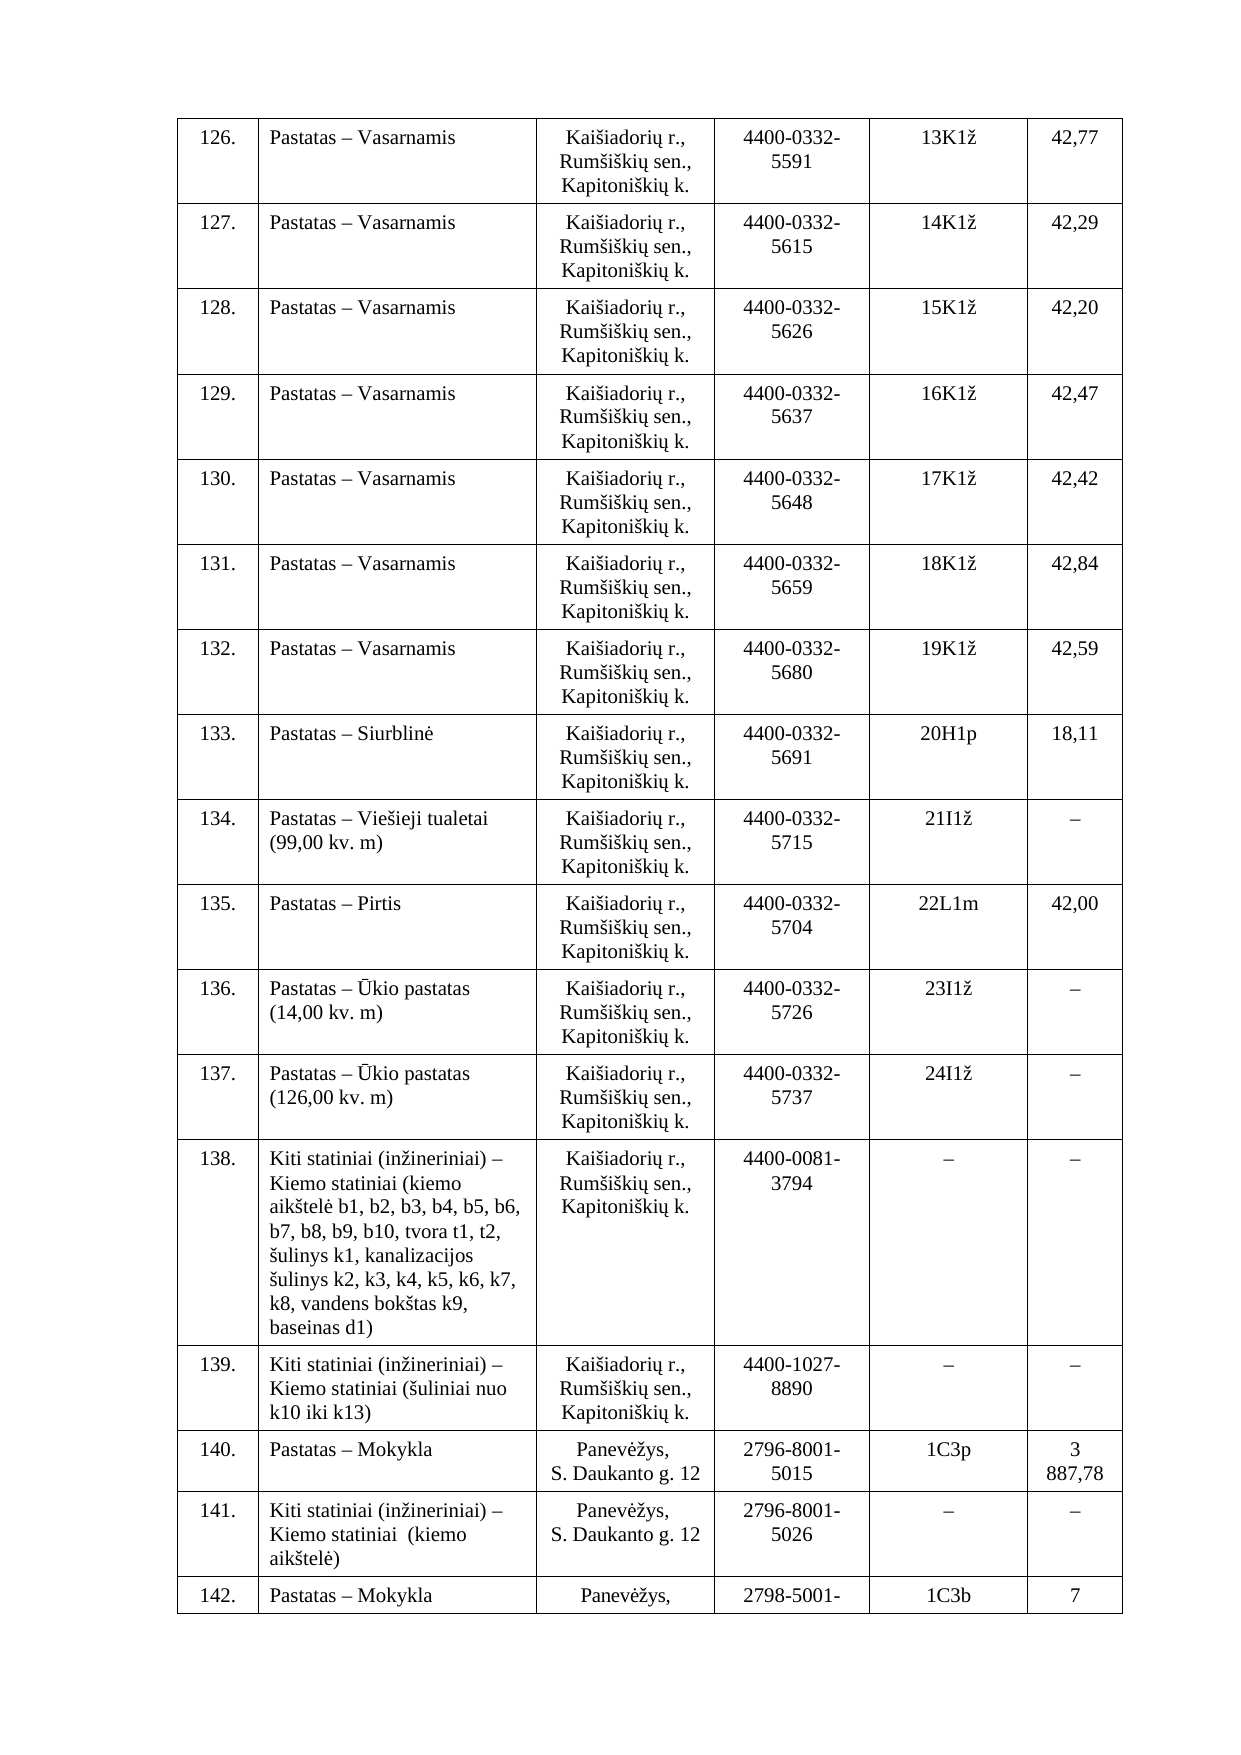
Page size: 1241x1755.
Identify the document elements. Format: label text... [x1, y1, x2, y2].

table_cell – [1028, 970, 1122, 1054]
table_cell 42,42 [1028, 460, 1122, 544]
table_cell Kiti statiniai (inžineriniai) – Kiemo statiniai (kiemo aikštelė b1, b2, b3, b4, b5, b6, b7, b8, b9, b10, tvora t1, t2, šulinys k1, kanalizacijos šulinys k2, k3, k4, k5, k6, k7, k8, vandens bokštas k9, baseinas d1) [259, 1140, 536, 1345]
table_cell Kaišiadorių r., Rumšiškių sen., Kapitoniškių k. [537, 715, 714, 799]
table_cell 4400-0332-5591 [715, 119, 869, 203]
table_cell 16K1ž [870, 375, 1027, 458]
table_cell 42,77 [1028, 119, 1122, 203]
table_cell – [1028, 800, 1122, 884]
table_cell Pastatas – Pirtis [259, 885, 536, 969]
table_cell 42,29 [1028, 204, 1122, 288]
table_cell 141. [178, 1492, 258, 1576]
table_cell 137. [178, 1055, 258, 1139]
table_cell 19K1ž [870, 630, 1027, 714]
table_cell 2798-5001- [715, 1577, 869, 1613]
table_cell Pastatas – Vasarnamis [259, 204, 536, 288]
table_cell Kaišiadorių r., Rumšiškių sen., Kapitoniškių k. [537, 630, 714, 714]
table_cell 2796-8001-5026 [715, 1492, 869, 1576]
table_cell 4400-0332-5737 [715, 1055, 869, 1139]
table_cell – [870, 1492, 1027, 1576]
table_cell 139. [178, 1346, 258, 1430]
table_cell Kaišiadorių r., Rumšiškių sen., Kapitoniškių k. [537, 800, 714, 884]
table_cell 4400-1027-8890 [715, 1346, 869, 1430]
table_cell 132. [178, 630, 258, 714]
table_cell Kaišiadorių r., Rumšiškių sen., Kapitoniškių k. [537, 119, 714, 203]
table_cell 18,11 [1028, 715, 1122, 799]
table_cell 129. [178, 375, 258, 458]
table_cell 2796-8001-5015 [715, 1431, 869, 1491]
table_cell Kiti statiniai (inžineriniai) – Kiemo statiniai (kiemo aikštelė) [259, 1492, 536, 1576]
table_cell – [1028, 1492, 1122, 1576]
table_cell 22L1m [870, 885, 1027, 969]
table_cell – [1028, 1055, 1122, 1139]
table_cell 130. [178, 460, 258, 544]
table_cell 15K1ž [870, 289, 1027, 373]
table_cell 3 887,78 [1028, 1431, 1122, 1491]
table_cell 42,59 [1028, 630, 1122, 714]
table_cell 140. [178, 1431, 258, 1491]
table_cell Kaišiadorių r., Rumšiškių sen., Kapitoniškių k. [537, 289, 714, 373]
table_cell – [870, 1140, 1027, 1345]
table_cell 13K1ž [870, 119, 1027, 203]
table_cell 135. [178, 885, 258, 969]
table_cell 42,47 [1028, 375, 1122, 458]
table_cell 42,00 [1028, 885, 1122, 969]
table_cell Kaišiadorių r., Rumšiškių sen., Kapitoniškių k. [537, 545, 714, 629]
table_cell 24I1ž [870, 1055, 1027, 1139]
table_cell 4400-0332-5704 [715, 885, 869, 969]
table_cell – [1028, 1140, 1122, 1345]
table_cell Pastatas – Ūkio pastatas (126,00 kv. m) [259, 1055, 536, 1139]
table_cell 4400-0332-5715 [715, 800, 869, 884]
table_cell Kaišiadorių r., Rumšiškių sen., Kapitoniškių k. [537, 885, 714, 969]
table_cell 4400-0332-5659 [715, 545, 869, 629]
table_cell 42,20 [1028, 289, 1122, 373]
table_cell 4400-0081-3794 [715, 1140, 869, 1345]
table_cell 42,84 [1028, 545, 1122, 629]
table_cell – [870, 1346, 1027, 1430]
table_cell Kaišiadorių r., Rumšiškių sen., Kapitoniškių k. [537, 460, 714, 544]
table_cell 1C3b [870, 1577, 1027, 1613]
table_cell 134. [178, 800, 258, 884]
table_cell Pastatas – Mokykla [259, 1577, 536, 1613]
table_cell 1C3p [870, 1431, 1027, 1491]
table_cell 4400-0332-5615 [715, 204, 869, 288]
table_cell Kaišiadorių r., Rumšiškių sen., Kapitoniškių k. [537, 204, 714, 288]
table_cell Pastatas – Vasarnamis [259, 289, 536, 373]
table_cell 4400-0332-5648 [715, 460, 869, 544]
table_cell Pastatas – Vasarnamis [259, 460, 536, 544]
table_cell Pastatas – Viešieji tualetai (99,00 kv. m) [259, 800, 536, 884]
table_cell 7 [1028, 1577, 1122, 1613]
table_cell 126. [178, 119, 258, 203]
table_cell 20H1p [870, 715, 1027, 799]
table_cell 4400-0332-5726 [715, 970, 869, 1054]
table_cell 4400-0332-5626 [715, 289, 869, 373]
table_cell Kaišiadorių r., Rumšiškių sen., Kapitoniškių k. [537, 1346, 714, 1430]
table_cell Pastatas – Vasarnamis [259, 630, 536, 714]
table_cell 18K1ž [870, 545, 1027, 629]
table_cell Pastatas – Mokykla [259, 1431, 536, 1491]
table_cell Pastatas – Vasarnamis [259, 119, 536, 203]
table_cell 131. [178, 545, 258, 629]
table_cell Kaišiadorių r., Rumšiškių sen., Kapitoniškių k. [537, 1140, 714, 1345]
table_cell 128. [178, 289, 258, 373]
table_cell Pastatas – Siurblinė [259, 715, 536, 799]
table_cell 23I1ž [870, 970, 1027, 1054]
table_cell Kaišiadorių r., Rumšiškių sen., Kapitoniškių k. [537, 1055, 714, 1139]
table_cell 14K1ž [870, 204, 1027, 288]
table_cell Kiti statiniai (inžineriniai) – Kiemo statiniai (šuliniai nuo k10 iki k13) [259, 1346, 536, 1430]
table_cell 17K1ž [870, 460, 1027, 544]
table_cell Pastatas – Vasarnamis [259, 545, 536, 629]
table_cell Panevėžys, S. Daukanto g. 12 [537, 1431, 714, 1491]
table_cell 138. [178, 1140, 258, 1345]
table_cell 4400-0332-5691 [715, 715, 869, 799]
table_cell 142. [178, 1577, 258, 1613]
table_cell Kaišiadorių r., Rumšiškių sen., Kapitoniškių k. [537, 970, 714, 1054]
table_cell 4400-0332-5680 [715, 630, 869, 714]
table_cell Pastatas – Vasarnamis [259, 375, 536, 458]
table_cell Panevėžys, S. Daukanto g. 12 [537, 1492, 714, 1576]
table_cell 133. [178, 715, 258, 799]
table_cell Panevėžys, [537, 1577, 714, 1613]
table_cell 21I1ž [870, 800, 1027, 884]
table_cell – [1028, 1346, 1122, 1430]
table_cell 127. [178, 204, 258, 288]
table_cell 4400-0332-5637 [715, 375, 869, 458]
table_cell 136. [178, 970, 258, 1054]
table_cell Pastatas – Ūkio pastatas (14,00 kv. m) [259, 970, 536, 1054]
table_cell Kaišiadorių r., Rumšiškių sen., Kapitoniškių k. [537, 375, 714, 458]
